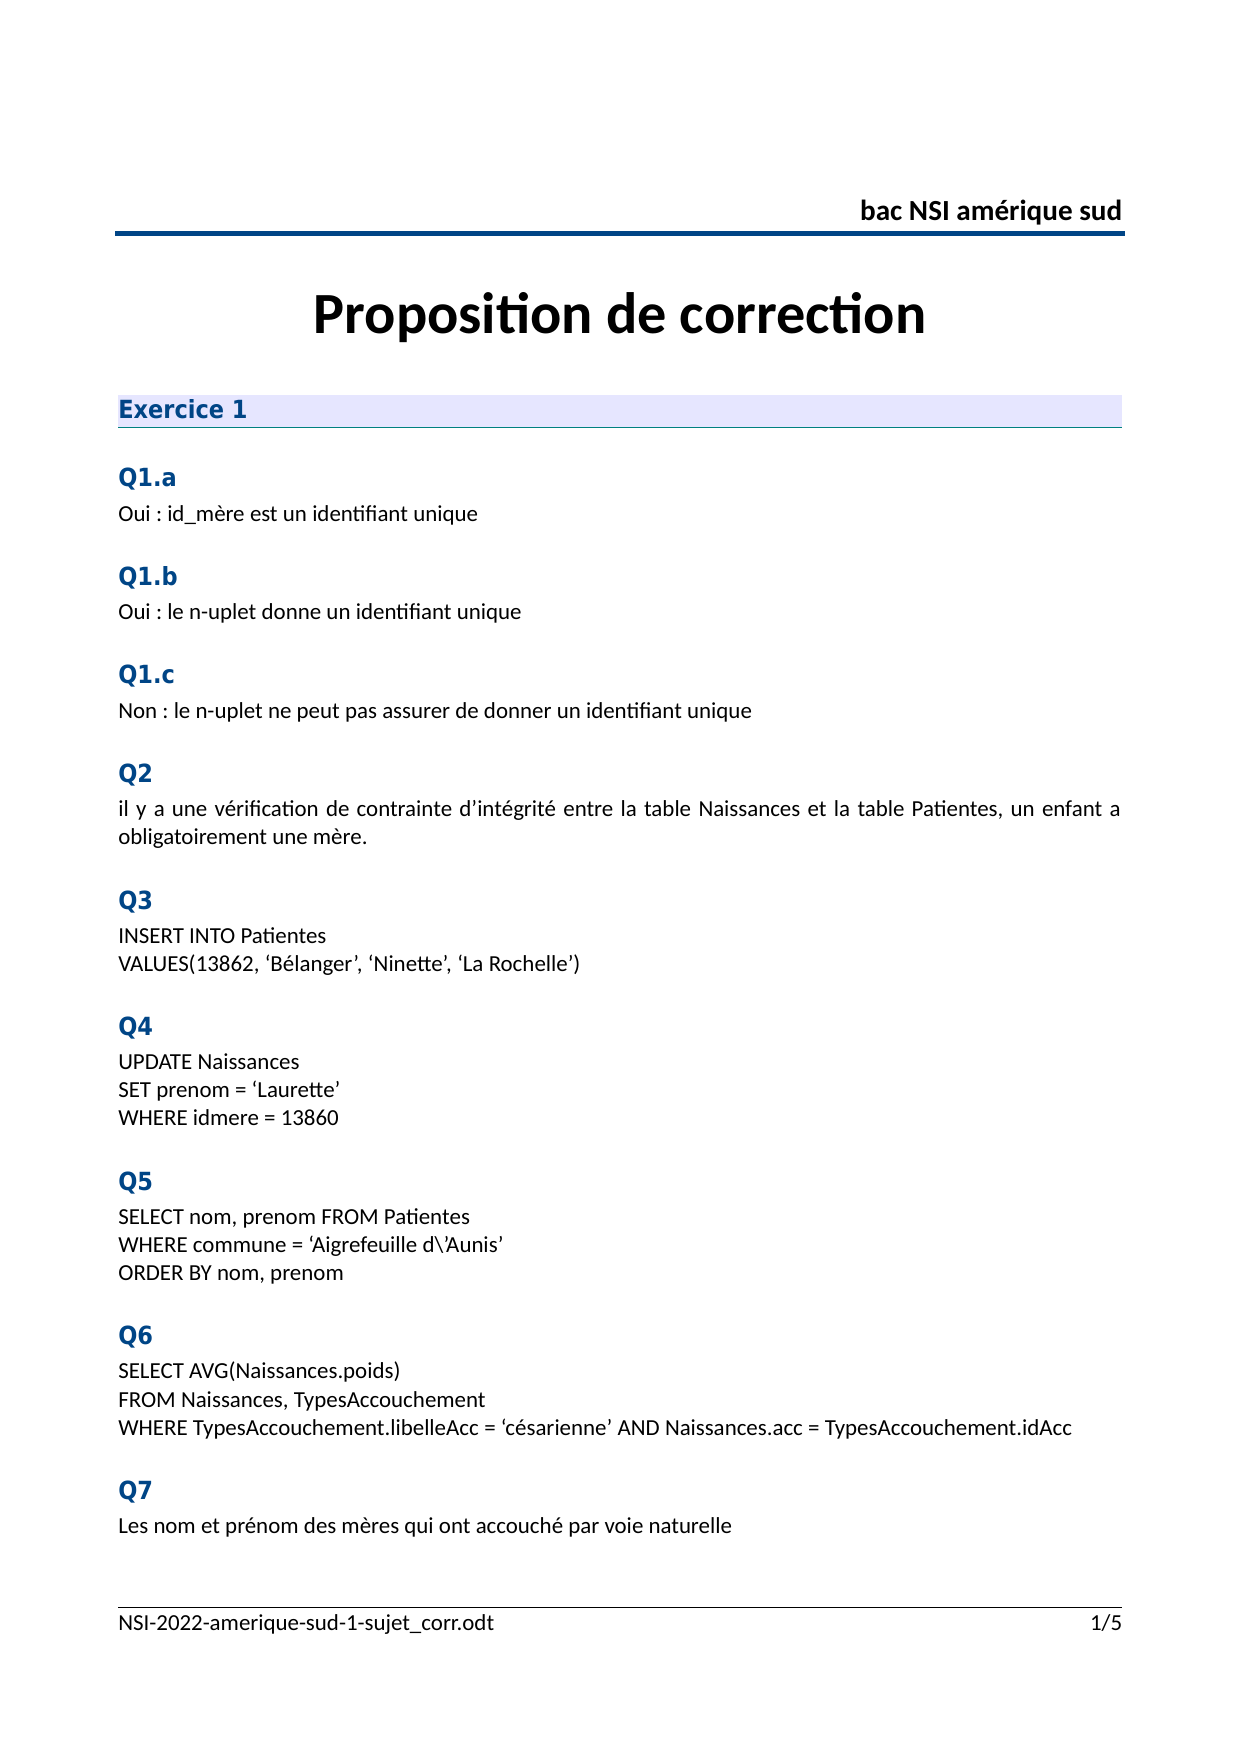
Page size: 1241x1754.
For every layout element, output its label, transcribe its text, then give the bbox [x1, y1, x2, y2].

text VALUES(13862, ‘Bélanger’, ‘Ninette’, ‘La Rochelle’) [118, 949, 1122, 977]
text WHERE TypesAccouchement.libelleAcc = ‘césarienne’ AND Naissances.acc = TypesAccouchement.idAcc [118, 1413, 1122, 1441]
subtitle Q1.b [118, 562, 1122, 591]
subtitle Q6 [118, 1322, 1122, 1351]
text SELECT nom, prenom FROM Patientes [118, 1202, 1122, 1230]
subtitle Q2 [118, 759, 1122, 788]
subtitle Exercice 1 [118, 395, 1122, 427]
text FROM Naissances, TypesAccouchement [118, 1385, 1122, 1413]
subtitle Q1.c [118, 661, 1122, 690]
title Proposition de correction [118, 277, 1122, 348]
text UPDATE Naissances [118, 1047, 1122, 1076]
text WHERE idmere = 13860 [118, 1103, 1122, 1132]
text Oui : id_mère est un identifiant unique [118, 499, 1122, 527]
text il y a une vérification de contrainte d’intégrité entre la table Naissances et la table Patientes, un enfant a obligatoirement une mère. [118, 794, 1122, 850]
text SELECT AVG(Naissances.poids) [118, 1357, 1122, 1385]
subtitle Q7 [118, 1476, 1122, 1505]
text SET prenom = ‘Laurette’ [118, 1076, 1122, 1103]
text WHERE commune = ‘Aigrefeuille d\’Aunis’ [118, 1230, 1122, 1258]
text Les nom et prénom des mères qui ont accouché par voie naturelle [118, 1511, 1122, 1539]
subtitle Q1.a [118, 464, 1122, 493]
subtitle Q3 [118, 886, 1122, 915]
text Non : le n-uplet ne peut pas assurer de donner un identifiant unique [118, 696, 1122, 724]
subtitle Q4 [118, 1012, 1122, 1042]
subtitle Q5 [118, 1167, 1122, 1196]
text ORDER BY nom, prenom [118, 1258, 1122, 1286]
text INSERT INTO Patientes [118, 921, 1122, 949]
text Oui : le n-uplet donne un identifiant unique [118, 597, 1122, 625]
